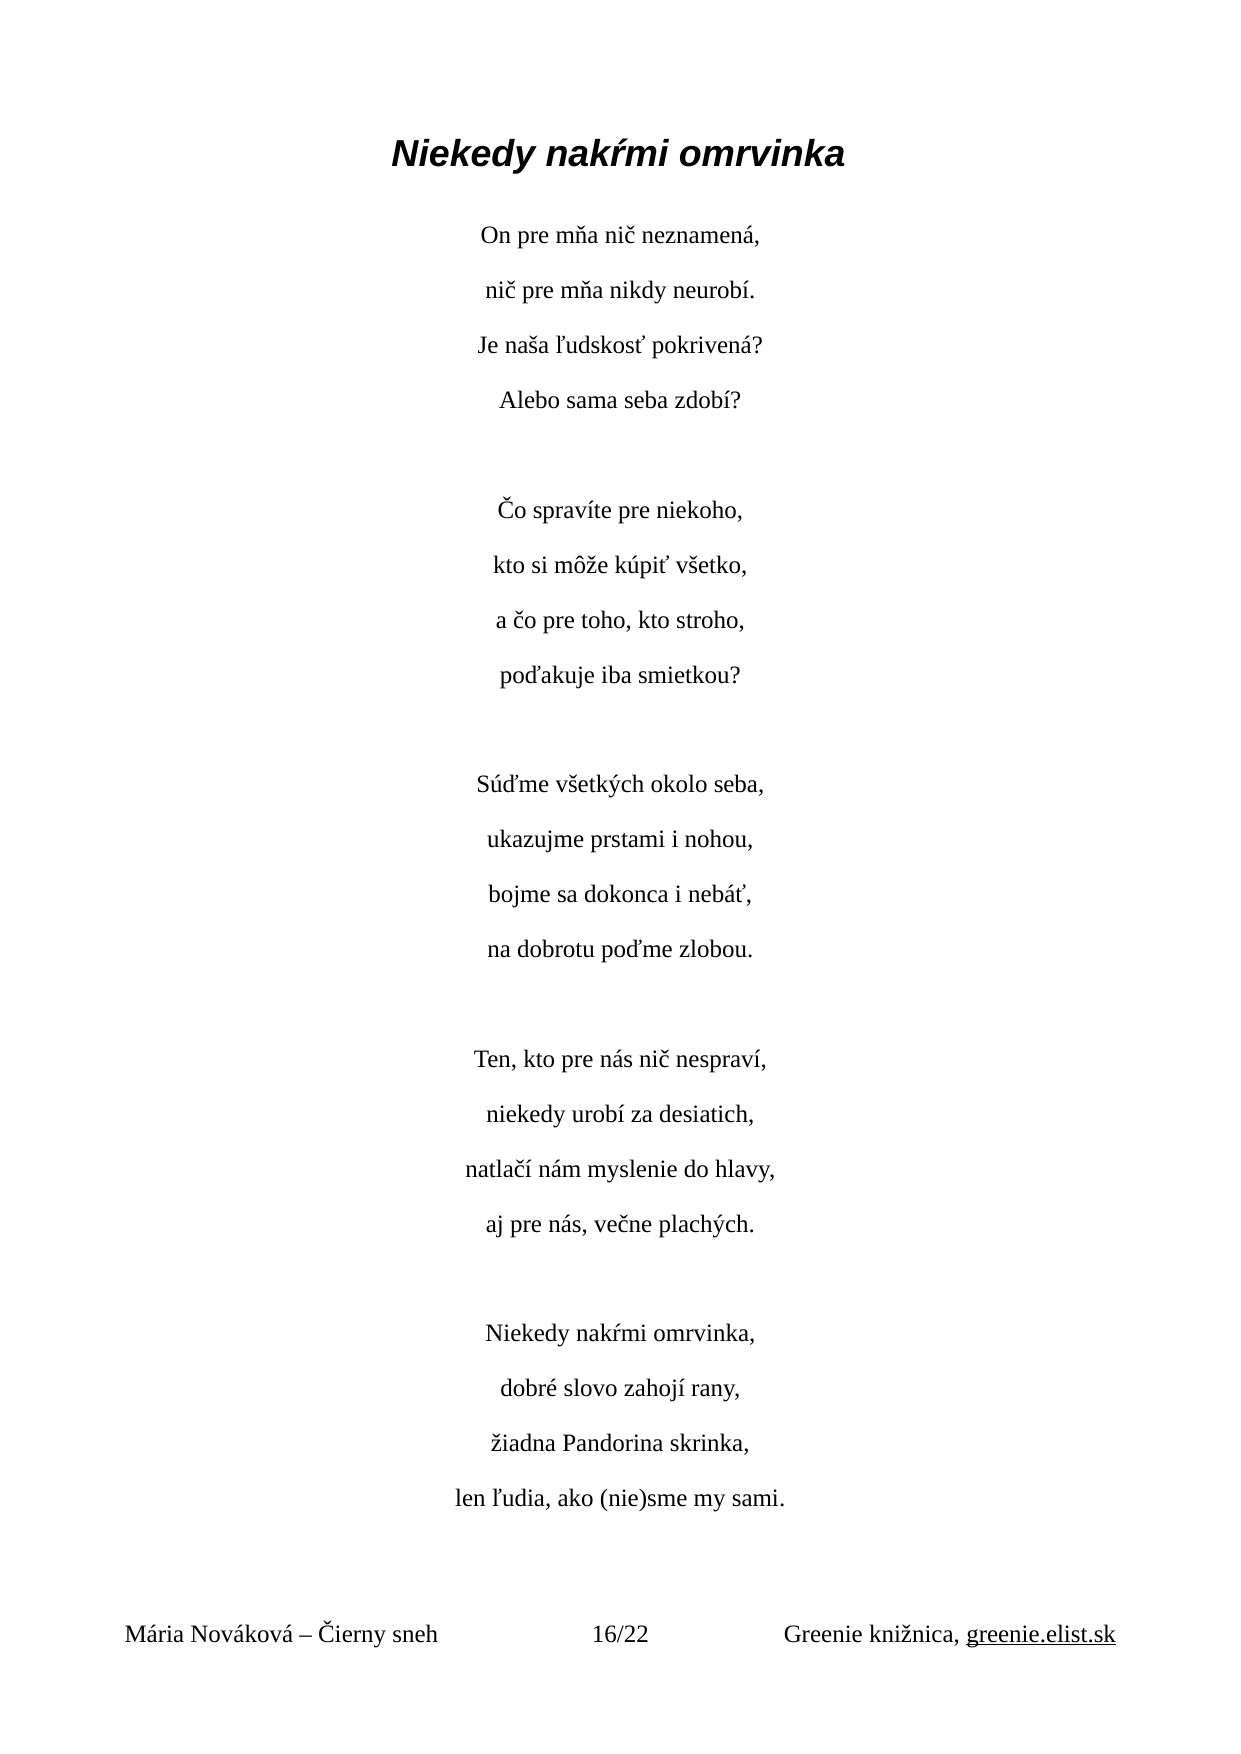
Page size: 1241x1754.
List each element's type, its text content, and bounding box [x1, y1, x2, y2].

text žiadna Pandorina skrinka, [106, 1428, 1134, 1457]
text Niekedy nakŕmi omrvinka, [106, 1318, 1134, 1347]
text On pre mňa nič neznamená, [106, 221, 1134, 249]
text Je naša ľudskosť pokrivená? [106, 330, 1134, 359]
text Alebo sama seba zdobí? [106, 385, 1134, 414]
text kto si môže kúpiť všetko, [106, 550, 1134, 579]
text nič pre mňa nikdy neurobí. [106, 275, 1134, 304]
text na dobrotu poďme zlobou. [106, 934, 1134, 963]
text Ten, kto pre nás nič nespraví, [106, 1044, 1134, 1073]
text a čo pre toho, kto stroho, [106, 605, 1134, 633]
text Súďme všetkých okolo seba, [106, 769, 1134, 798]
text niekedy urobí za desiatich, [106, 1099, 1134, 1128]
subtitle Niekedy nakŕmi omrvinka [106, 131, 1134, 174]
text poďakuje iba smietkou? [106, 660, 1134, 688]
text len ľudia, ako (nie)sme my sami. [106, 1483, 1134, 1512]
text bojme sa dokonca i nebáť, [106, 879, 1134, 908]
text ukazujme prstami i nohou, [106, 824, 1134, 853]
text dobré slovo zahojí rany, [106, 1373, 1134, 1402]
text Čo spravíte pre niekoho, [106, 495, 1134, 524]
text aj pre nás, večne plachých. [106, 1209, 1134, 1237]
text natlačí nám myslenie do hlavy, [106, 1154, 1134, 1182]
